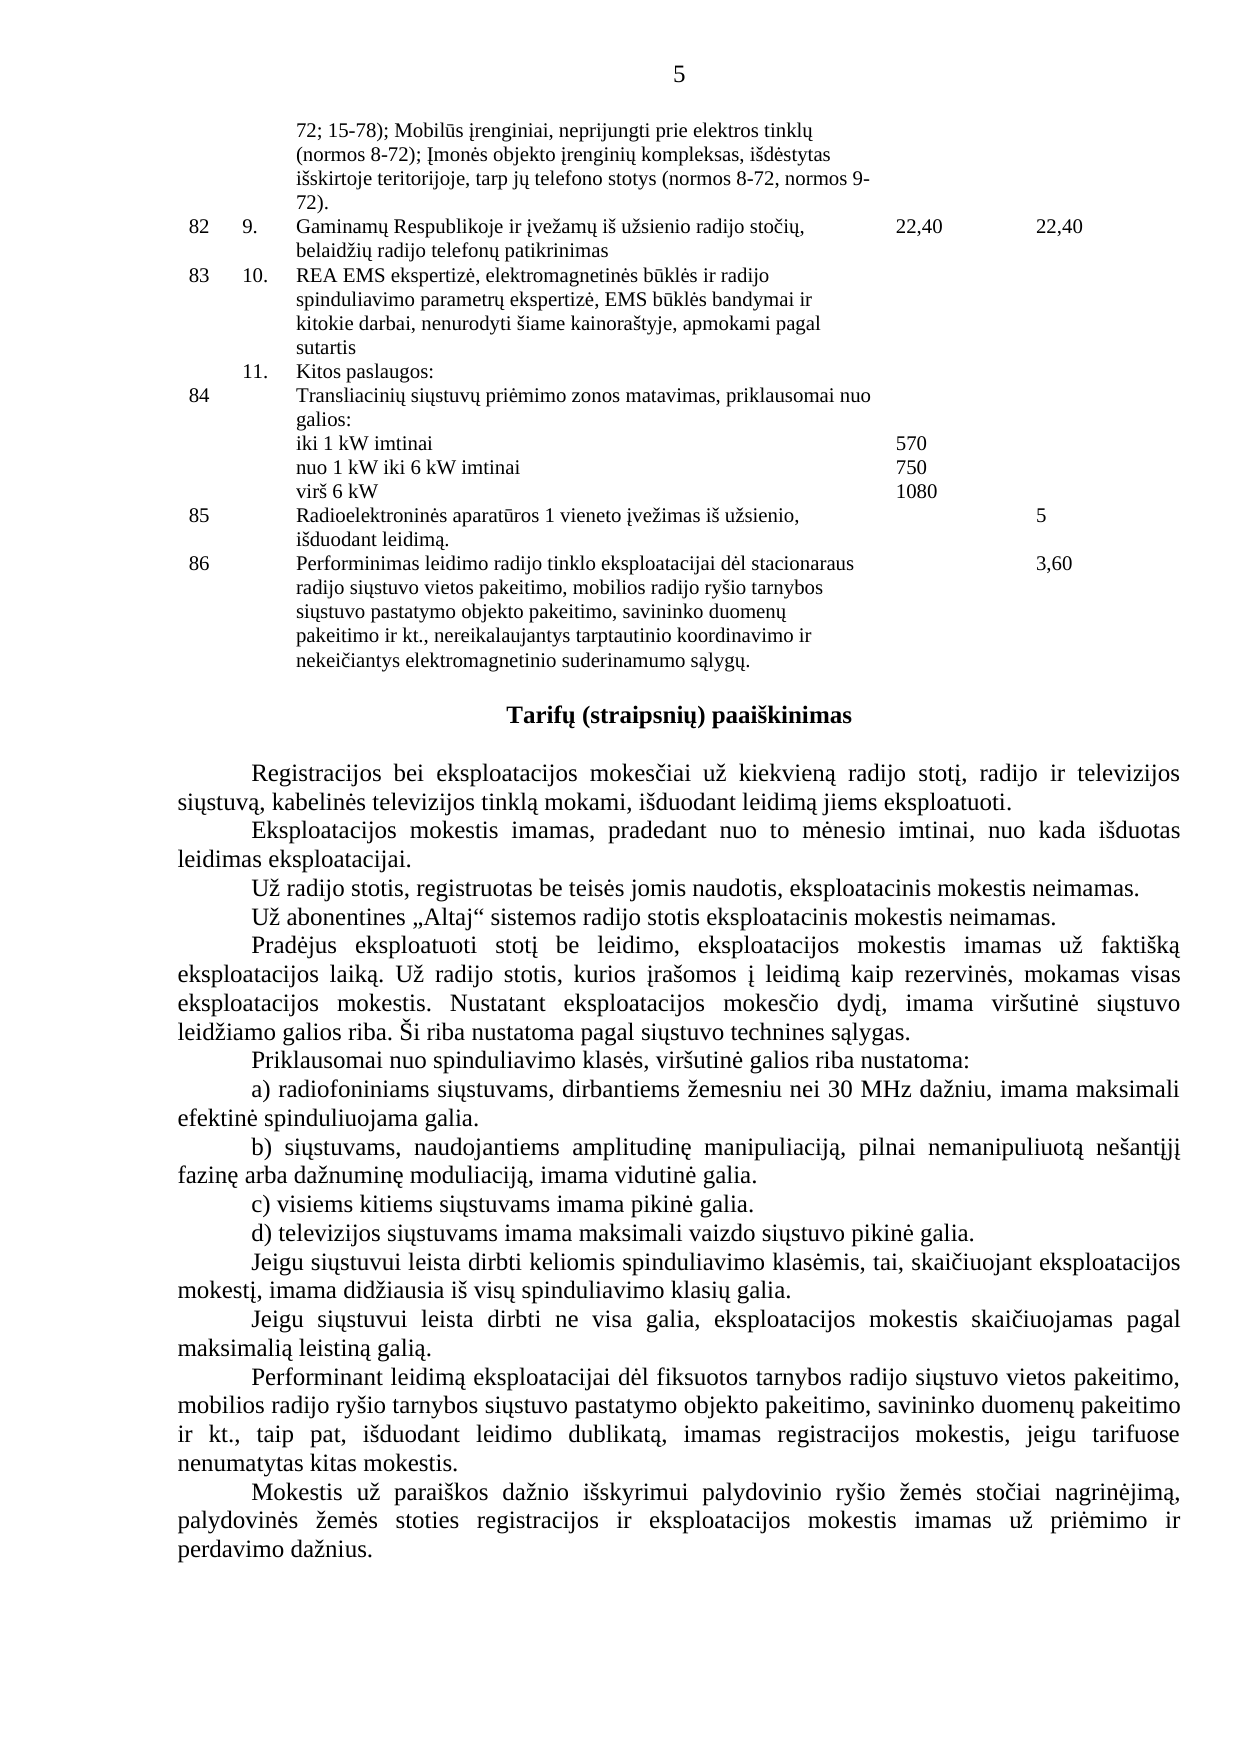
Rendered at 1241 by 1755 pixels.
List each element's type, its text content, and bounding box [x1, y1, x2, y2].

table_cell 3,60 [1025, 551, 1181, 672]
table_cell Kitos paslaugos: [285, 359, 884, 383]
table_cell 82 [177, 214, 231, 262]
table_cell [177, 359, 231, 383]
text Už radijo stotis, registruotas be teisės jomis naudotis, eksploatacinis mokestis neimamas. [177, 873, 1181, 902]
table_cell 22,40 [1025, 214, 1181, 262]
table_cell Transliacinių siųstuvų priėmimo zonos matavimas, priklausomai nuo galios: iki 1 kW imtinai nuo 1 kW iki 6 kW imtinai virš 6 kW [285, 383, 884, 503]
table_cell REA EMS ekspertizė, elektromagnetinės būklės ir radijo spinduliavimo parametrų ekspertizė, EMS būklės bandymai ir kitokie darbai, nenurodyti šiame kainoraštyje, apmokami pagal sutartis [285, 263, 884, 359]
table_cell 85 [177, 503, 231, 551]
table_cell 83 [177, 263, 231, 359]
table_cell [884, 551, 1024, 672]
table_cell 11. [231, 359, 284, 383]
table_cell 10. [231, 263, 284, 359]
table_cell [884, 503, 1024, 551]
table_cell [1025, 263, 1181, 359]
text Registracijos bei eksploatacijos mokesčiai už kiekvieną radijo stotį, radijo ir televizijos siųstuvą, kabelinės televizijos tinklą mokami, išduodant leidimą jiems eksploatuoti. [177, 758, 1181, 815]
text Priklausomai nuo spinduliavimo klasės, viršutinė galios riba nustatoma: [177, 1045, 1181, 1074]
table_cell 72; 15-78); Mobilūs įrenginiai, neprijungti prie elektros tinklų (normos 8-72); Įmonės objekto įrenginių kompleksas, išdėstytas išskirtoje teritorijoje, tarp jų telefono stotys (normos 8-72, normos 9-72). [285, 118, 884, 214]
table_cell [177, 118, 231, 214]
table_cell Gaminamų Respublikoje ir įvežamų iš užsienio radijo stočių, belaidžių radijo telefonų patikrinimas [285, 214, 884, 262]
table_cell [231, 503, 284, 551]
table_cell [231, 551, 284, 672]
text d) televizijos siųstuvams imama maksimali vaizdo siųstuvo pikinė galia. [177, 1218, 1181, 1247]
text Pradėjus eksploatuoti stotį be leidimo, eksploatacijos mokestis imamas už faktišką eksploatacijos laiką. Už radijo stotis, kurios įrašomos į leidimą kaip rezervinės, mokamas visas eksploatacijos mokestis. Nustatant eksploatacijos mokesčio dydį, imama viršutinė siųstuvo leidžiamo galios riba. Ši riba nustatoma pagal siųstuvo technines sąlygas. [177, 930, 1181, 1045]
table_cell [884, 118, 1024, 214]
table_cell 5 [1025, 503, 1181, 551]
table_cell 84 [177, 383, 231, 503]
text Už abonentines „Altaj“ sistemos radijo stotis eksploatacinis mokestis neimamas. [177, 902, 1181, 930]
text a) radiofoniniams siųstuvams, dirbantiems žemesniu nei 30 MHz dažniu, imama maksimali efektinė spinduliuojama galia. [177, 1074, 1181, 1132]
text c) visiems kitiems siųstuvams imama pikinė galia. [177, 1189, 1181, 1218]
table_cell 570 750 1080 [884, 383, 1024, 503]
text b) siųstuvams, naudojantiems amplitudinę manipuliaciją, pilnai nemanipuliuotą nešantįjį fazinę arba dažnuminę moduliaciją, imama vidutinė galia. [177, 1132, 1181, 1189]
table_cell [884, 263, 1024, 359]
text Performinant leidimą eksploatacijai dėl fiksuotos tarnybos radijo siųstuvo vietos pakeitimo, mobilios radijo ryšio tarnybos siųstuvo pastatymo objekto pakeitimo, savininko duomenų pakeitimo ir kt., taip pat, išduodant leidimo dublikatą, imamas registracijos mokestis, jeigu tarifuose nenumatytas kitas mokestis. [177, 1362, 1181, 1477]
table_cell 22,40 [884, 214, 1024, 262]
text Jeigu siųstuvui leista dirbti keliomis spinduliavimo klasėmis, tai, skaičiuojant eksploatacijos mokestį, imama didžiausia iš visų spinduliavimo klasių galia. [177, 1247, 1181, 1304]
text Eksploatacijos mokestis imamas, pradedant nuo to mėnesio imtinai, nuo kada išduotas leidimas eksploatacijai. [177, 815, 1181, 873]
text Jeigu siųstuvui leista dirbti ne visa galia, eksploatacijos mokestis skaičiuojamas pagal maksimalią leistiną galią. [177, 1304, 1181, 1362]
text Mokestis už paraiškos dažnio išskyrimui palydovinio ryšio žemės stočiai nagrinėjimą, palydovinės žemės stoties registracijos ir eksploatacijos mokestis imamas už priėmimo ir perdavimo dažnius. [177, 1477, 1181, 1563]
table_cell [231, 118, 284, 214]
table_cell Radioelektroninės aparatūros 1 vieneto įvežimas iš užsienio, išduodant leidimą. [285, 503, 884, 551]
table_cell 86 [177, 551, 231, 672]
table_cell [1025, 118, 1181, 214]
table_cell [1025, 359, 1181, 383]
table_cell [884, 359, 1024, 383]
table_cell Performinimas leidimo radijo tinklo eksploatacijai dėl stacionaraus radijo siųstuvo vietos pakeitimo, mobilios radijo ryšio tarnybos siųstuvo pastatymo objekto pakeitimo, savininko duomenų pakeitimo ir kt., nereikalaujantys tarptautinio koordinavimo ir nekeičiantys elektromagnetinio suderinamumo sąlygų. [285, 551, 884, 672]
table_cell 9. [231, 214, 284, 262]
table_cell [1025, 383, 1181, 503]
table_cell [231, 383, 284, 503]
text Tarifų (straipsnių) paaiškinimas [177, 700, 1181, 729]
